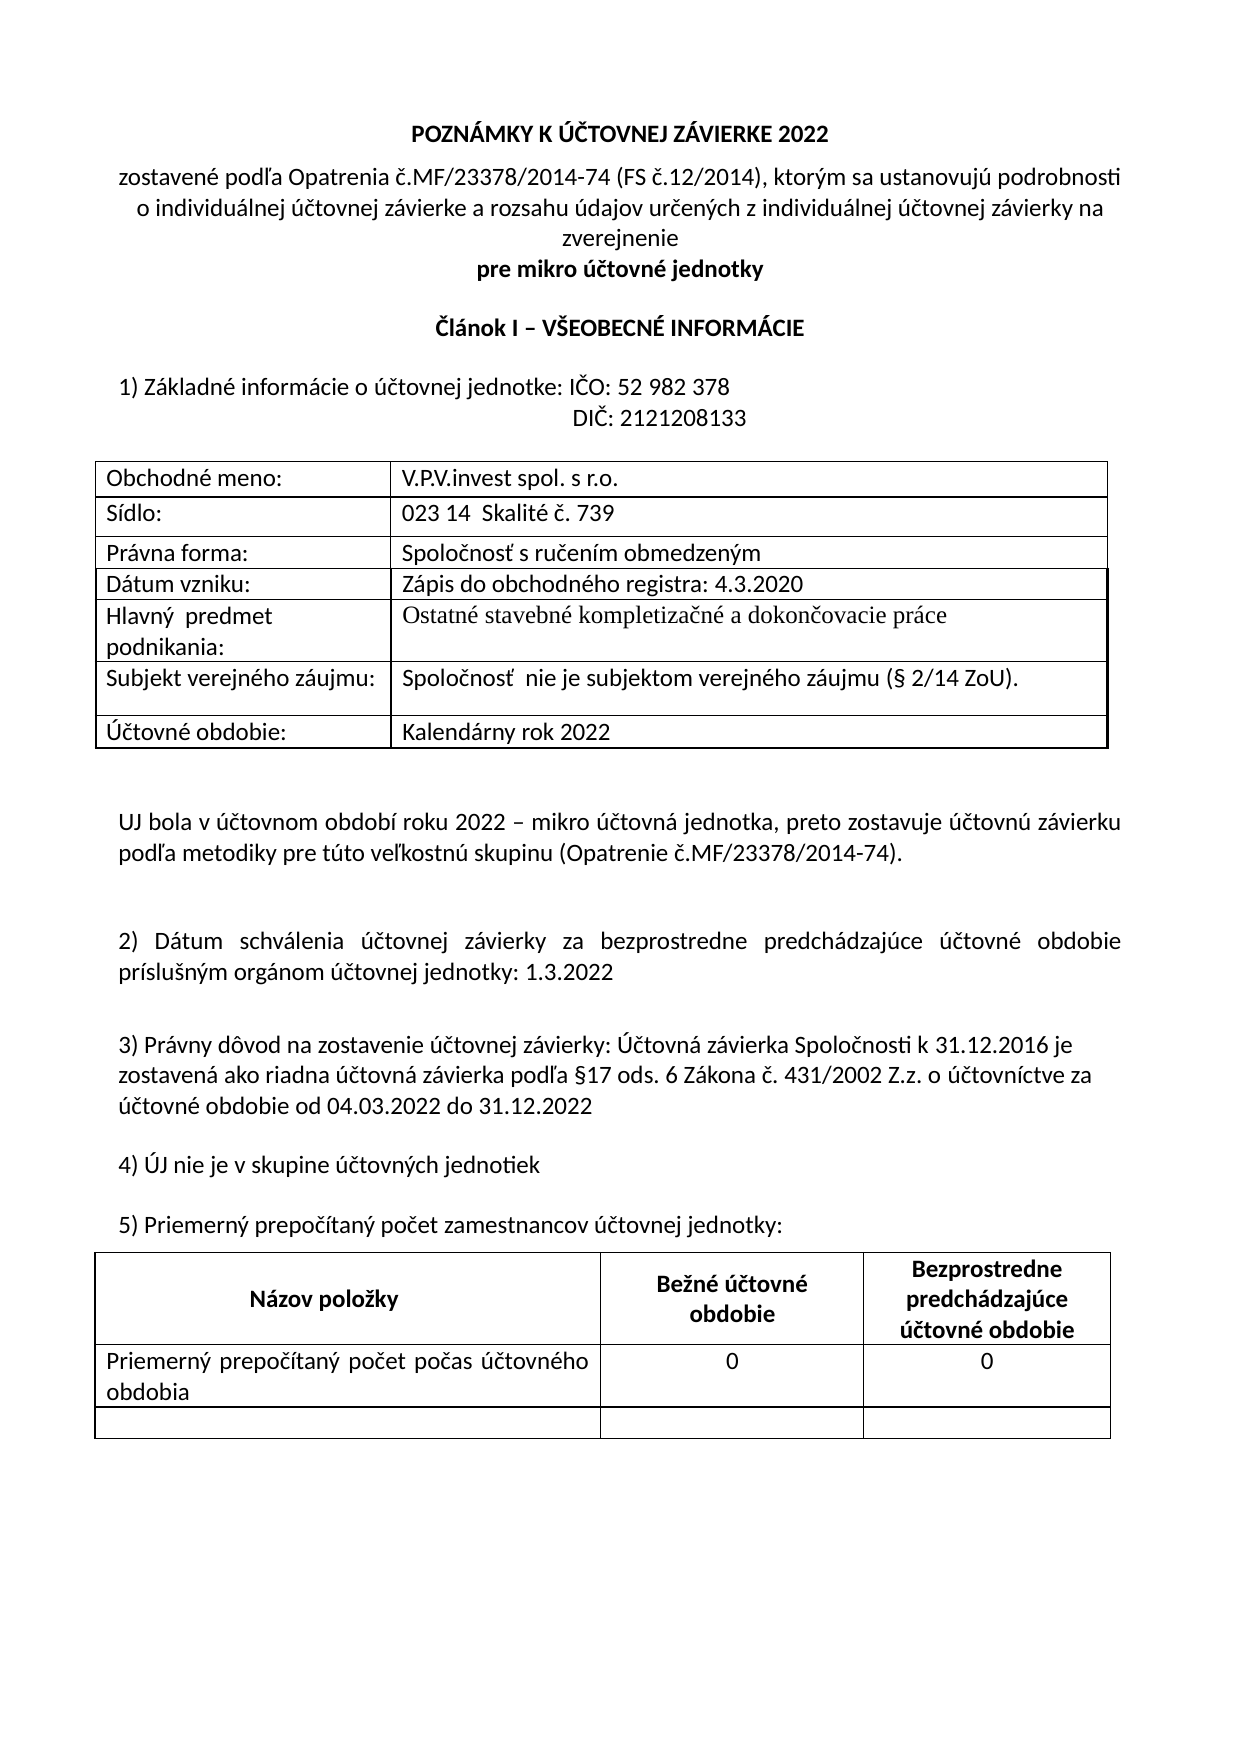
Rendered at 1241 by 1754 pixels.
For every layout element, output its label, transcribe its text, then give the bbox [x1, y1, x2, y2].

table_cell 0 [864, 1345, 1110, 1406]
text pre mikro účtovné jednotky [118, 253, 1122, 283]
table_cell [864, 1408, 1110, 1438]
table_header Obchodné meno: [96, 462, 390, 496]
table_cell Hlavný predmet podnikania: [97, 600, 390, 661]
table_cell 023 14 Skalité č. 739 [391, 498, 1107, 536]
table_cell Subjekt verejného záujmu: [97, 662, 390, 715]
text Článok I – VŠEOBECNÉ INFORMÁCIE [118, 312, 1122, 342]
table_cell Dátum vzniku: [97, 569, 390, 599]
text UJ bola v účtovnom období roku 2022 – mikro účtovná jednotka, preto zostavuje účtovnú závierku podľa metodiky pre túto veľkostnú skupinu (Opatrenie č.MF/23378/2014-74). [118, 807, 1122, 868]
table_cell Zápis do obchodného registra: 4.3.2020 [392, 569, 1106, 599]
table_cell Priemerný prepočítaný počet počas účtovného obdobia [96, 1345, 600, 1406]
table_header Bezprostredne predchádzajúce účtovné obdobie [864, 1253, 1110, 1344]
table_cell Ostatné stavebné kompletizačné a dokončovacie práce [392, 600, 1106, 661]
table_cell Účtovné obdobie: [97, 716, 390, 747]
text 3) Právny dôvod na zostavenie účtovnej závierky: Účtovná závierka Spoločnosti k 31.12.2016 je zostavená ako riadna účtovná závierka podľa §17 ods. 6 Zákona č. 431/2002 Z.z. o účtovníctve za účtovné obdobie od 04.03.2022 do 31.12.2022 [118, 1029, 1122, 1121]
table_cell Právna forma: [96, 537, 390, 568]
table_header Bežné účtovné obdobie [601, 1253, 863, 1344]
table_cell Spoločnosť s ručením obmedzeným [391, 537, 1107, 568]
table_cell Spoločnosť nie je subjektom verejného záujmu (§ 2/14 ZoU). [392, 662, 1106, 715]
text POZNÁMKY K ÚČTOVNEJ ZÁVIERKE 2022 [118, 118, 1122, 149]
text 4) ÚJ nie je v skupine účtovných jednotiek [118, 1149, 1122, 1180]
table_cell [601, 1408, 863, 1438]
text 2) Dátum schválenia účtovnej závierky za bezprostredne predchádzajúce účtovné obdobie príslušným orgánom účtovnej jednotky: 1.3.2022 [118, 925, 1122, 986]
text 1) Základné informácie o účtovnej jednotke: IČO: 52 982 378 [118, 371, 1122, 402]
table_cell Sídlo: [96, 498, 390, 536]
text DIČ: 2121208133 [118, 402, 1122, 432]
table_header Názov položky [96, 1253, 600, 1344]
text 5) Priemerný prepočítaný počet zamestnancov účtovnej jednotky: [118, 1209, 1122, 1239]
text zostavené podľa Opatrenia č.MF/23378/2014-74 (FS č.12/2014), ktorým sa ustanovujú podrobnosti o individuálnej účtovnej závierke a rozsahu údajov určených z individuálnej účtovnej závierky na zverejnenie [118, 161, 1122, 253]
table_header V.P.V.invest spol. s r.o. [391, 462, 1107, 496]
table_cell 0 [601, 1345, 863, 1406]
table_cell Kalendárny rok 2022 [392, 716, 1106, 747]
table_cell [96, 1408, 600, 1438]
